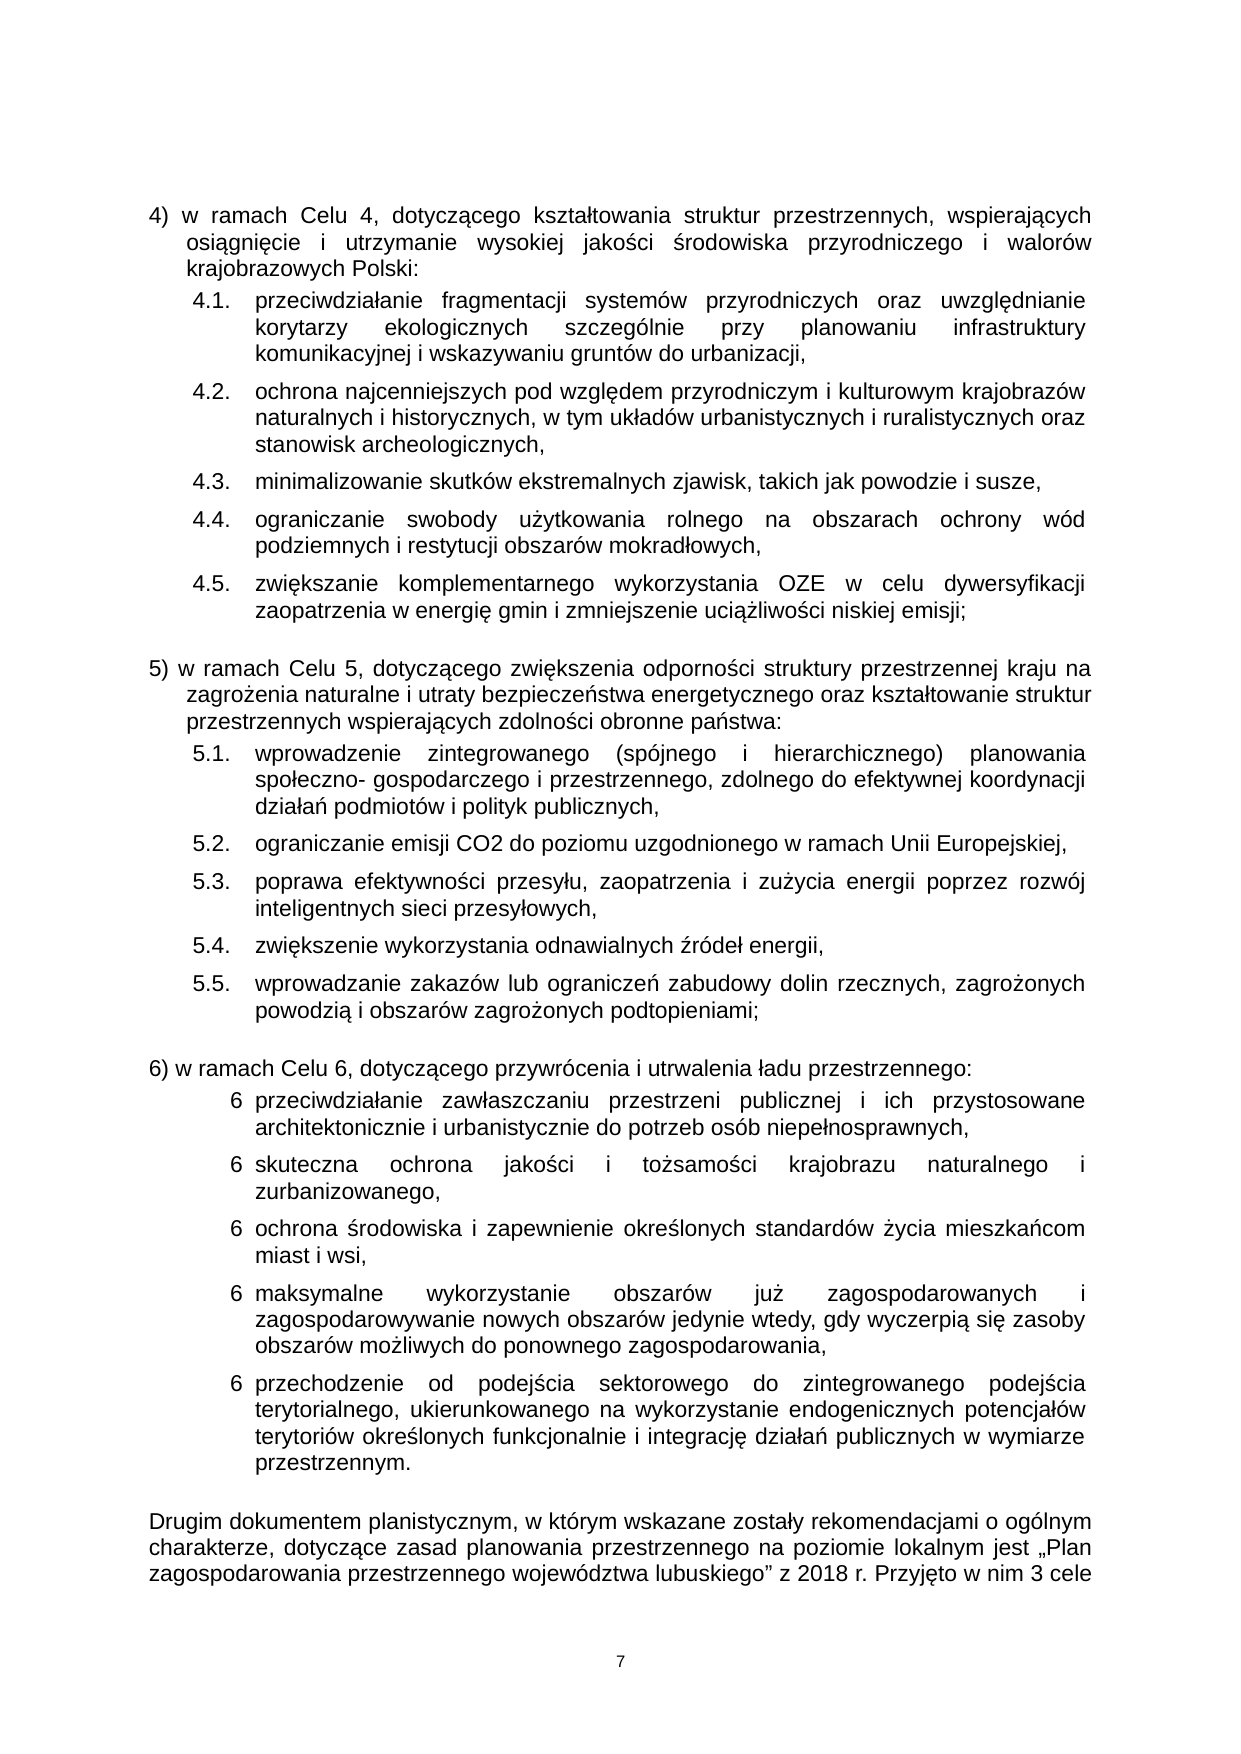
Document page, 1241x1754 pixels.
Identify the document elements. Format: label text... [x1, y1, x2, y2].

table_cell ochrona najcenniejszych pod względem przyrodniczym i kulturowym krajobrazów naturalnych i historycznych, w tym układów urbanistycznych i ruralistycznych oraz stanowisk archeologicznych, [249, 372, 1092, 463]
text 5) w ramach Celu 5, dotyczącego zwiększenia odporności struktury przestrzennej kraju na zagrożenia naturalne i utraty bezpieczeństwa energetycznego oraz kształtowanie struktur przestrzennych wspierających zdolności obronne państwa: [148, 655, 1092, 734]
table_header przeciwdziałanie zawłaszczaniu przestrzeni publicznej i ich przystosowane architektonicznie i urbanistycznie do potrzeb osób niepełnosprawnych, [249, 1081, 1092, 1146]
table_cell 4.3. [187, 463, 249, 500]
table_cell ochrona środowiska i zapewnienie określonych standardów życia mieszkańcom miast i wsi, [249, 1210, 1092, 1274]
table_header 6.1. [187, 1081, 249, 1146]
text 6) w ramach Celu 6, dotyczącego przywrócenia i utrwalenia ładu przestrzennego: [148, 1055, 1092, 1081]
table_cell 5.2. [187, 825, 249, 862]
table_cell 4.5. [187, 565, 249, 629]
table_cell minimalizowanie skutków ekstremalnych zjawisk, takich jak powodzie i susze, [249, 463, 1092, 500]
table_cell 5.5. [187, 965, 249, 1029]
table_cell przechodzenie od podejścia sektorowego do zintegrowanego podejścia terytorialnego, ukierunkowanego na wykorzystanie endogenicznych potencjałów terytoriów określonych funkcjonalnie i integrację działań publicznych w wymiarze przestrzennym. [249, 1364, 1092, 1481]
table_cell 5.4. [187, 927, 249, 964]
table_cell zwiększenie wykorzystania odnawialnych źródeł energii, [249, 927, 1092, 964]
table_cell ograniczanie emisji CO2 do poziomu uzgodnionego w ramach Unii Europejskiej, [249, 825, 1092, 862]
table_cell 4.2. [187, 372, 249, 463]
table_cell poprawa efektywności przesyłu, zaopatrzenia i zużycia energii poprzez rozwój inteligentnych sieci przesyłowych, [249, 863, 1092, 927]
table_header wprowadzenie zintegrowanego (spójnego i hierarchicznego) planowania społeczno- gospodarczego i przestrzennego, zdolnego do efektywnej koordynacji działań podmiotów i polityk publicznych, [249, 734, 1092, 825]
table_cell skuteczna ochrona jakości i tożsamości krajobrazu naturalnego i zurbanizowanego, [249, 1146, 1092, 1210]
text 4) w ramach Celu 4, dotyczącego kształtowania struktur przestrzennych, wspierających osiągnięcie i utrzymanie wysokiej jakości środowiska przyrodniczego i walorów krajobrazowych Polski: [148, 202, 1092, 282]
table_cell wprowadzanie zakazów lub ograniczeń zabudowy dolin rzecznych, zagrożonych powodzią i obszarów zagrożonych podtopieniami; [249, 965, 1092, 1029]
table_cell 6.2. [187, 1146, 249, 1210]
table_cell 6.4. [187, 1274, 249, 1364]
table_header 4.1. [187, 282, 249, 372]
table_cell 4.4. [187, 500, 249, 564]
table_cell 5.3. [187, 863, 249, 927]
table_cell 6.3. [187, 1210, 249, 1274]
text Drugim dokumentem planistycznym, w którym wskazane zostały rekomendacjami o ogólnym charakterze, dotyczące zasad planowania przestrzennego na poziomie lokalnym jest „Plan zagospodarowania przestrzennego województwa lubuskiego” z 2018 r. Przyjęto w nim 3 cele [148, 1508, 1092, 1587]
table_cell 6.5. [187, 1364, 249, 1481]
table_header przeciwdziałanie fragmentacji systemów przyrodniczych oraz uwzględnianie korytarzy ekologicznych szczególnie przy planowaniu infrastruktury komunikacyjnej i wskazywaniu gruntów do urbanizacji, [249, 282, 1092, 372]
table_header 5.1. [187, 734, 249, 825]
table_cell ograniczanie swobody użytkowania rolnego na obszarach ochrony wód podziemnych i restytucji obszarów mokradłowych, [249, 500, 1092, 564]
table_cell maksymalne wykorzystanie obszarów już zagospodarowanych i zagospodarowywanie nowych obszarów jedynie wtedy, gdy wyczerpią się zasoby obszarów możliwych do ponownego zagospodarowania, [249, 1274, 1092, 1364]
table_cell zwiększanie komplementarnego wykorzystania OZE w celu dywersyfikacji zaopatrzenia w energię gmin i zmniejszenie uciążliwości niskiej emisji; [249, 565, 1092, 629]
